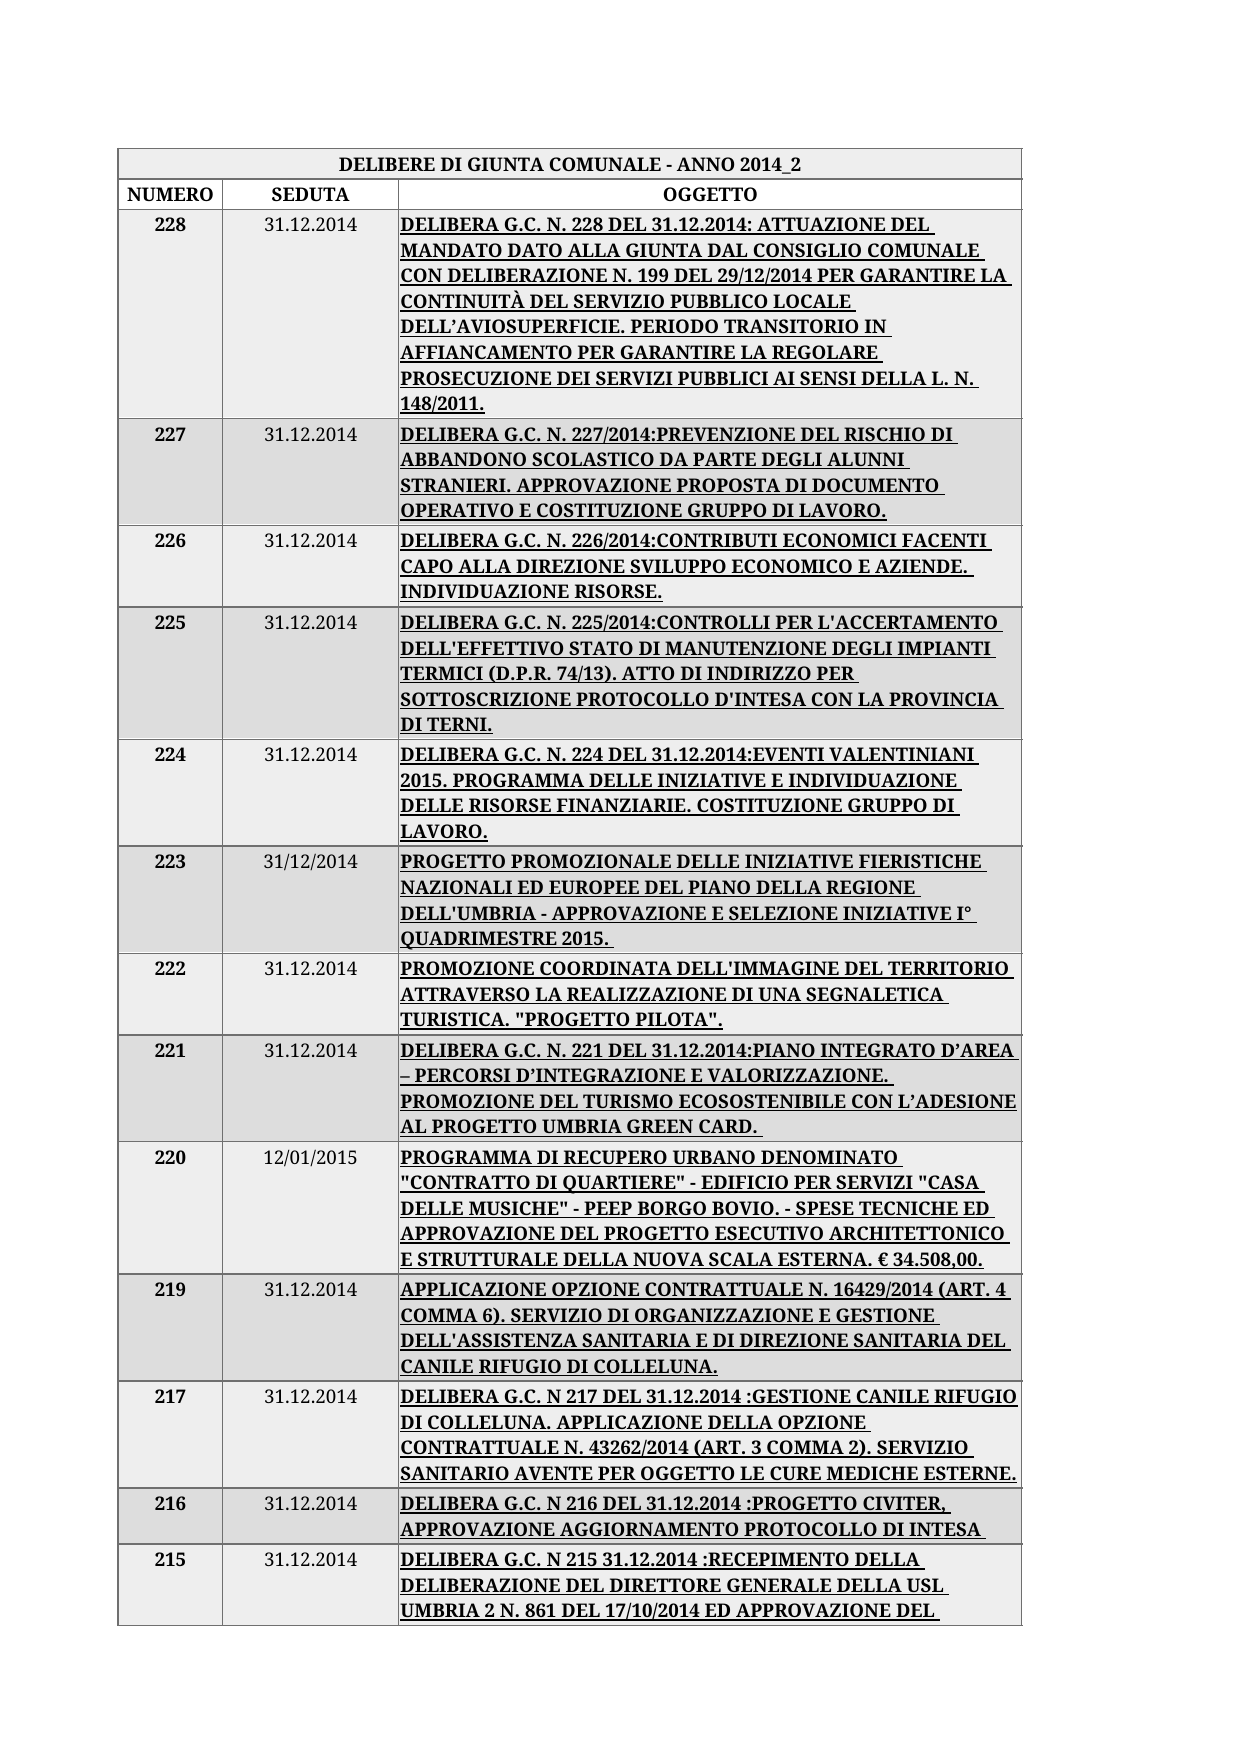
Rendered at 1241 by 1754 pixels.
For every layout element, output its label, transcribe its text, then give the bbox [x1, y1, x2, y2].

table_cell DELIBERA G.C. N 215 31.12.2014 :RECEPIMENTO DELLA DELIBERAZIONE DEL DIRETTORE GENERALE DELLA USL UMBRIA 2 N. 861 DEL 17/10/2014 ED APPROVAZIONE DEL [399, 1545, 1021, 1625]
table_cell 225 [119, 608, 222, 738]
table_cell 222 [119, 954, 222, 1034]
table_cell 217 [119, 1382, 222, 1487]
table_cell DELIBERA G.C. N. 225/2014:CONTROLLI PER L'ACCERTAMENTO DELL'EFFETTIVO STATO DI MANUTENZIONE DEGLI IMPIANTI TERMICI (D.P.R. 74/13). ATTO DI INDIRIZZO PER SOTTOSCRIZIONE PROTOCOLLO D'INTESA CON LA PROVINCIA DI TERNI. [399, 608, 1021, 738]
table_cell DELIBERA G.C. N 217 DEL 31.12.2014 :GESTIONE CANILE RIFUGIO DI COLLELUNA. APPLICAZIONE DELLA OPZIONE CONTRATTUALE N. 43262/2014 (ART. 3 COMMA 2). SERVIZIO SANITARIO AVENTE PER OGGETTO LE CURE MEDICHE ESTERNE. [399, 1382, 1021, 1487]
table_cell 31.12.2014 [223, 1382, 398, 1487]
table_cell 223 [119, 847, 222, 952]
table_cell 31.12.2014 [223, 419, 398, 524]
table_cell 227 [119, 419, 222, 524]
table_cell NUMERO [119, 180, 222, 208]
table_cell 31.12.2014 [223, 1275, 398, 1380]
table_cell 219 [119, 1275, 222, 1380]
table_cell DELIBERA G.C. N 216 DEL 31.12.2014 :PROGETTO CIVITER, APPROVAZIONE AGGIORNAMENTO PROTOCOLLO DI INTESA [399, 1489, 1021, 1543]
table_cell PROGRAMMA DI RECUPERO URBANO DENOMINATO "CONTRATTO DI QUARTIERE" - EDIFICIO PER SERVIZI "CASA DELLE MUSICHE" - PEEP BORGO BOVIO. - SPESE TECNICHE ED APPROVAZIONE DEL PROGETTO ESECUTIVO ARCHITETTONICO E STRUTTURALE DELLA NUOVA SCALA ESTERNA. € 34.508,00. [399, 1142, 1021, 1273]
table_cell 226 [119, 526, 222, 606]
table_cell DELIBERA G.C. N. 227/2014:PREVENZIONE DEL RISCHIO DI ABBANDONO SCOLASTICO DA PARTE DEGLI ALUNNI STRANIERI. APPROVAZIONE PROPOSTA DI DOCUMENTO OPERATIVO E COSTITUZIONE GRUPPO DI LAVORO. [399, 419, 1021, 524]
table_cell 220 [119, 1142, 222, 1273]
table_cell 31.12.2014 [223, 210, 398, 417]
table_cell OGGETTO [399, 180, 1021, 208]
table_cell 31.12.2014 [223, 1489, 398, 1543]
table_cell 216 [119, 1489, 222, 1543]
table_cell DELIBERA G.C. N. 226/2014:CONTRIBUTI ECONOMICI FACENTI CAPO ALLA DIREZIONE SVILUPPO ECONOMICO E AZIENDE. INDIVIDUAZIONE RISORSE. [399, 526, 1021, 606]
table_cell DELIBERA G.C. N. 221 DEL 31.12.2014:PIANO INTEGRATO D’AREA – PERCORSI D’INTEGRAZIONE E VALORIZZAZIONE. PROMOZIONE DEL TURISMO ECOSOSTENIBILE CON L’ADESIONE AL PROGETTO UMBRIA GREEN CARD. [399, 1036, 1021, 1141]
table_cell 31.12.2014 [223, 1545, 398, 1625]
table_cell 228 [119, 210, 222, 417]
table_cell PROMOZIONE COORDINATA DELL'IMMAGINE DEL TERRITORIO ATTRAVERSO LA REALIZZAZIONE DI UNA SEGNALETICA TURISTICA. "PROGETTO PILOTA". [399, 954, 1021, 1034]
table_cell 12/01/2015 [223, 1142, 398, 1273]
table_cell 31.12.2014 [223, 1036, 398, 1141]
table_cell 31.12.2014 [223, 740, 398, 845]
table_cell APPLICAZIONE OPZIONE CONTRATTUALE N. 16429/2014 (ART. 4 COMMA 6). SERVIZIO DI ORGANIZZAZIONE E GESTIONE DELL'ASSISTENZA SANITARIA E DI DIREZIONE SANITARIA DEL CANILE RIFUGIO DI COLLELUNA. [399, 1275, 1021, 1380]
table_cell SEDUTA [223, 180, 398, 208]
table_cell 31.12.2014 [223, 608, 398, 738]
table_cell DELIBERA G.C. N. 228 DEL 31.12.2014: ATTUAZIONE DEL MANDATO DATO ALLA GIUNTA DAL CONSIGLIO COMUNALE CON DELIBERAZIONE N. 199 DEL 29/12/2014 PER GARANTIRE LA CONTINUITÀ DEL SERVIZIO PUBBLICO LOCALE DELL’AVIOSUPERFICIE. PERIODO TRANSITORIO IN AFFIANCAMENTO PER GARANTIRE LA REGOLARE PROSECUZIONE DEI SERVIZI PUBBLICI AI SENSI DELLA L. N. 148/2011. [399, 210, 1021, 417]
table_cell DELIBERA G.C. N. 224 DEL 31.12.2014:EVENTI VALENTINIANI 2015. PROGRAMMA DELLE INIZIATIVE E INDIVIDUAZIONE DELLE RISORSE FINANZIARIE. COSTITUZIONE GRUPPO DI LAVORO. [399, 740, 1021, 845]
table_header DELIBERE DI GIUNTA COMUNALE - ANNO 2014_2 [119, 149, 1021, 178]
table_cell 224 [119, 740, 222, 845]
table_cell 31.12.2014 [223, 954, 398, 1034]
table_cell 31/12/2014 [223, 847, 398, 952]
table_cell 221 [119, 1036, 222, 1141]
table_cell PROGETTO PROMOZIONALE DELLE INIZIATIVE FIERISTICHE NAZIONALI ED EUROPEE DEL PIANO DELLA REGIONE DELL'UMBRIA - APPROVAZIONE E SELEZIONE INIZIATIVE I° QUADRIMESTRE 2015. [399, 847, 1021, 952]
table_cell 215 [119, 1545, 222, 1625]
table_cell 31.12.2014 [223, 526, 398, 606]
